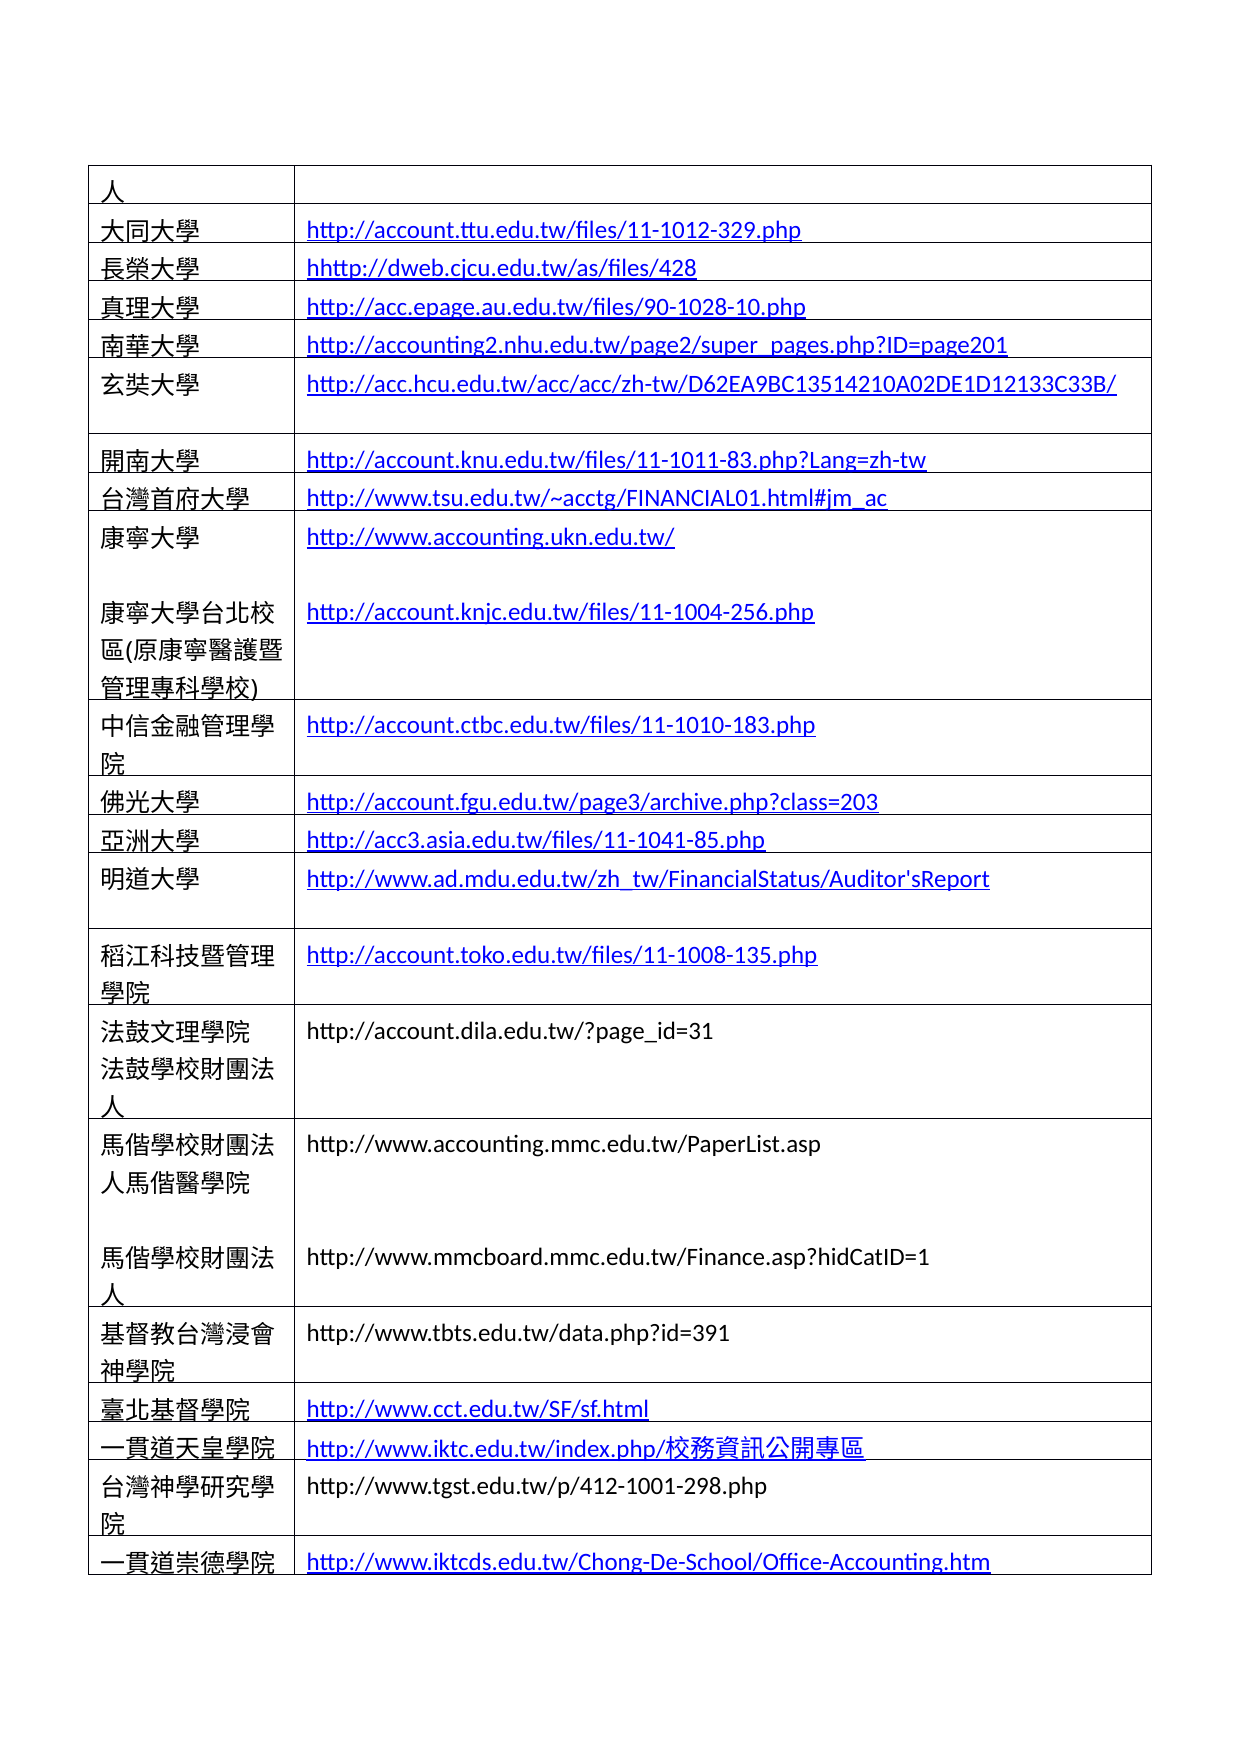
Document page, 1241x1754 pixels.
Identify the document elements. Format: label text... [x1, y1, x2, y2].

table_cell http://acc.epage.au.edu.tw/files/90-1028-10.php [295, 281, 1151, 319]
table_cell http://acc.hcu.edu.tw/acc/acc/zh-tw/D62EA9BC13514210A02DE1D12133C33B/ [295, 358, 1151, 433]
table_cell http://www.ad.mdu.edu.tw/zh_tw/FinancialStatus/Auditor'sReport [295, 853, 1151, 928]
table_cell 真理大學 [89, 281, 294, 319]
table_cell 一貫道天皇學院 [89, 1422, 294, 1459]
table_cell 大同大學 [89, 204, 294, 242]
table_cell 台灣首府大學 [89, 473, 294, 510]
table_cell http://www.tsu.edu.tw/~acctg/FINANCIAL01.html#jm_ac [295, 473, 1151, 510]
table_cell 臺北基督學院 [89, 1383, 294, 1421]
table_cell http://www.iktc.edu.tw/index.php/校務資訊公開專區 [295, 1422, 1151, 1459]
table_cell http://www.iktcds.edu.tw/Chong-De-School/Office-Accounting.htm [295, 1536, 1151, 1574]
table_cell http://www.tgst.edu.tw/p/412-1001-298.php [295, 1460, 1151, 1535]
table_cell 明道大學 [89, 853, 294, 928]
table_cell http://account.fgu.edu.tw/page3/archive.php?class=203 [295, 776, 1151, 813]
table_cell [295, 166, 1151, 203]
table_cell http://account.ctbc.edu.tw/files/11-1010-183.php [295, 700, 1151, 775]
table_cell hhttp://dweb.cjcu.edu.tw/as/files/428 [295, 243, 1151, 280]
table_cell 長榮大學 [89, 243, 294, 280]
table_cell 法鼓文理學院 法鼓學校財團法人 [89, 1005, 294, 1118]
table_cell http://acc3.asia.edu.tw/files/11-1041-85.php [295, 815, 1151, 852]
table_cell 人 [89, 166, 294, 203]
table_cell http://www.accounting.mmc.edu.tw/PaperList.asp http://www.mmcboard.mmc.edu.tw/Finance.asp?hidCatID=1 [295, 1119, 1151, 1306]
table_cell 馬偕學校財團法人馬偕醫學院 馬偕學校財團法人 [89, 1119, 294, 1306]
table_cell http://accounting2.nhu.edu.tw/page2/super_pages.php?ID=page201 [295, 320, 1151, 357]
table_cell 中信金融管理學院 [89, 700, 294, 775]
table_cell 基督教台灣浸會神學院 [89, 1307, 294, 1382]
table_cell http://www.tbts.edu.tw/data.php?id=391 [295, 1307, 1151, 1382]
table_cell http://account.ttu.edu.tw/files/11-1012-329.php [295, 204, 1151, 242]
table_cell 佛光大學 [89, 776, 294, 813]
table_cell http://www.accounting.ukn.edu.tw/ http://account.knjc.edu.tw/files/11-1004-256.php [295, 511, 1151, 699]
table_cell 康寧大學 康寧大學台北校區(原康寧醫護暨管理專科學校) [89, 511, 294, 699]
table_cell 開南大學 [89, 434, 294, 472]
table_cell http://account.dila.edu.tw/?page_id=31 [295, 1005, 1151, 1118]
table_cell http://account.knu.edu.tw/files/11-1011-83.php?Lang=zh-tw [295, 434, 1151, 472]
table_cell http://account.toko.edu.tw/files/11-1008-135.php [295, 929, 1151, 1004]
table_cell 亞洲大學 [89, 815, 294, 852]
table_cell 台灣神學研究學院 [89, 1460, 294, 1535]
table_cell 玄奘大學 [89, 358, 294, 433]
table_cell 南華大學 [89, 320, 294, 357]
table_cell 稻江科技暨管理學院 [89, 929, 294, 1004]
table_cell 一貫道崇德學院 [89, 1536, 294, 1574]
table_cell http://www.cct.edu.tw/SF/sf.html [295, 1383, 1151, 1421]
